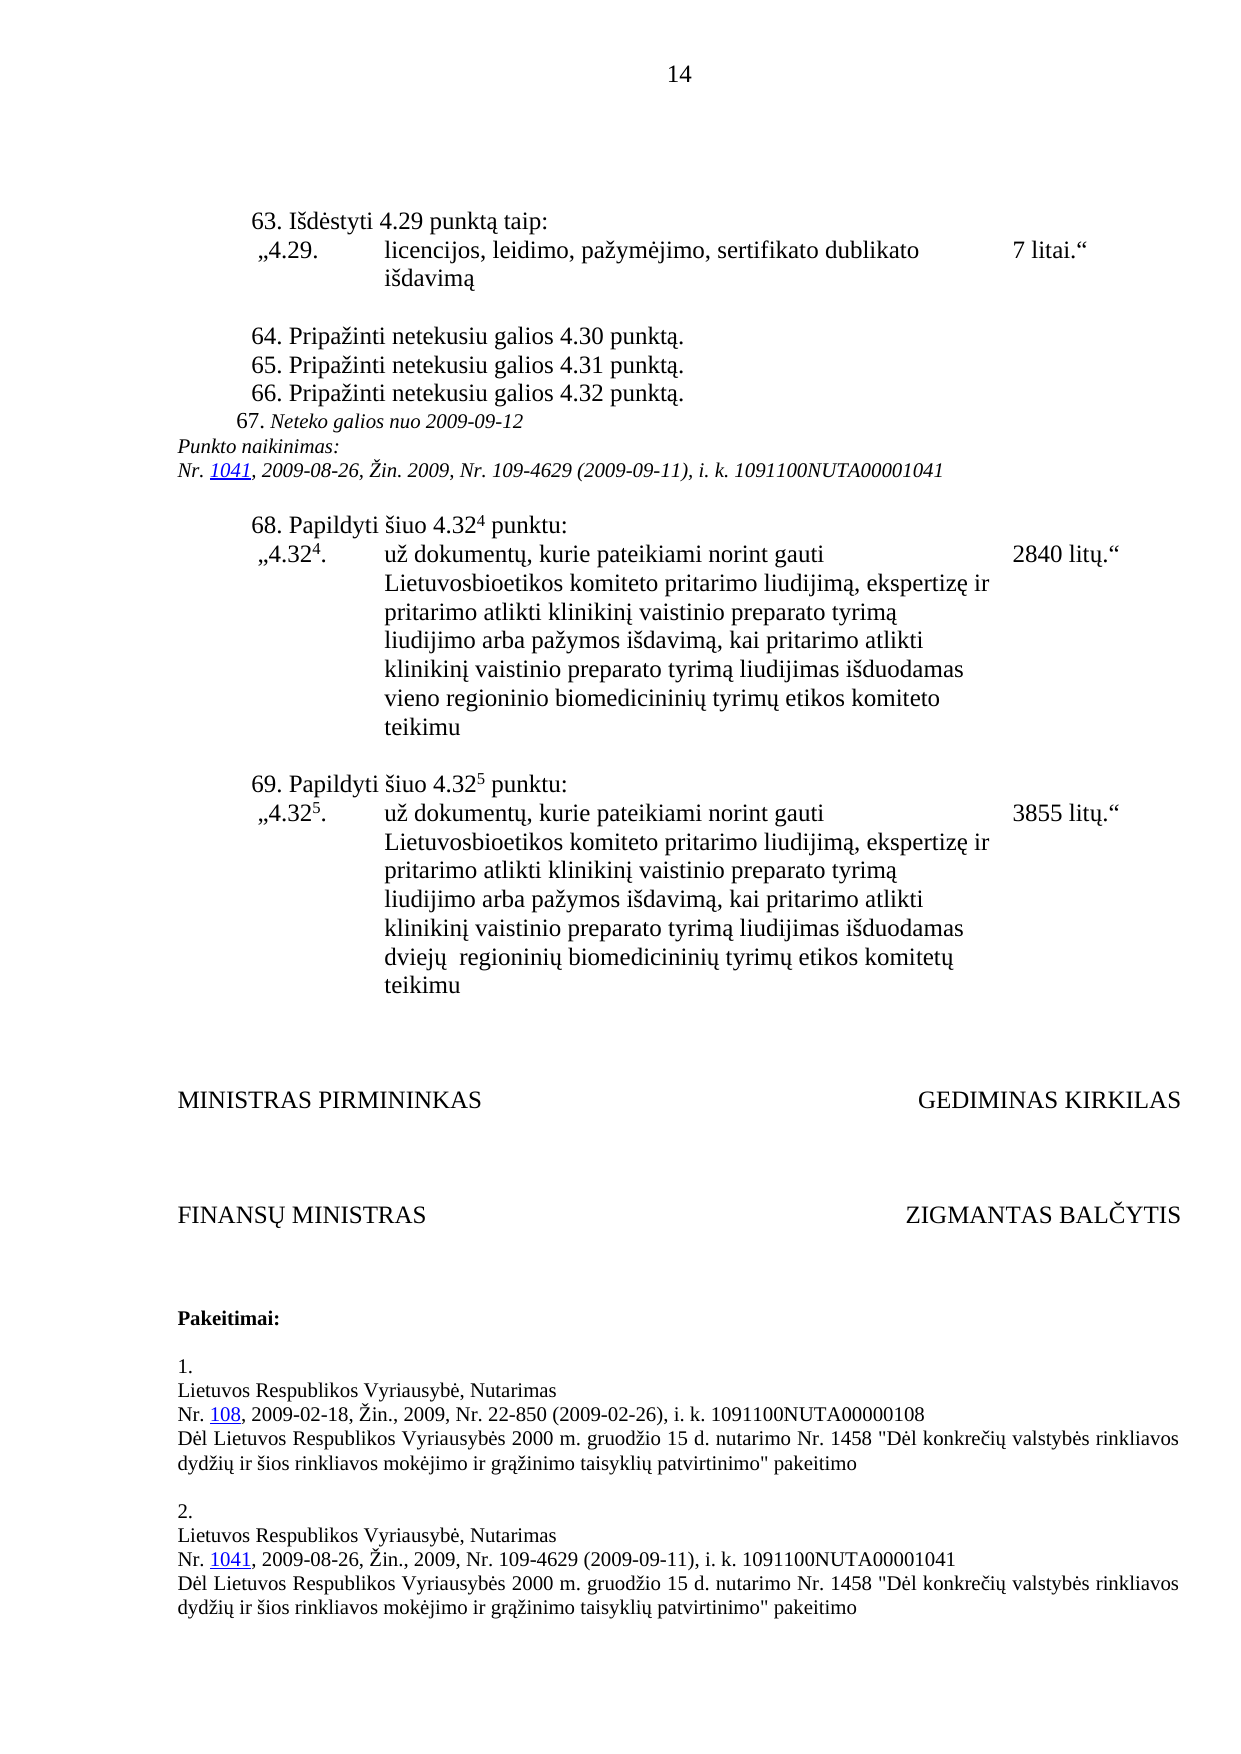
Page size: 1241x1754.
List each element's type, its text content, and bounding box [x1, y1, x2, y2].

text Nr. 1041, 2009-08-26, Žin., 2009, Nr. 109-4629 (2009-09-11), i. k. 1091100NUTA00001041 [177, 1547, 1181, 1571]
text Lietuvos Respublikos Vyriausybė, Nutarimas [177, 1523, 1181, 1547]
text 63. Išdėstyti 4.29 punktą taip: [177, 206, 1181, 235]
table_header „4.29. [177, 235, 373, 292]
text 65. Pripažinti netekusiu galios 4.31 punktą. [177, 350, 1181, 378]
table_header licencijos, leidimo, pažymėjimo, sertifikato dublikato išdavimą [373, 235, 1001, 292]
table_header „4.324. [177, 539, 373, 740]
text 67. Neteko galios nuo 2009-09-12 [177, 407, 1181, 433]
table_header 2840 litų.“ [1001, 539, 1181, 740]
text Nr. 108, 2009-02-18, Žin., 2009, Nr. 22-850 (2009-02-26), i. k. 1091100NUTA00000108 [177, 1402, 1181, 1426]
text Finansų ministras Zigmantas Balčytis [177, 1200, 1181, 1229]
text Ministras Pirmininkas Gediminas Kirkilas [177, 1085, 1181, 1114]
text Dėl Lietuvos Respublikos Vyriausybės 2000 m. gruodžio 15 d. nutarimo Nr. 1458 "Dėl konkrečių valstybės rinkliavos dydžių ir šios rinkliavos mokėjimo ir grąžinimo taisyklių patvirtinimo" pakeitimo [177, 1571, 1181, 1619]
table_header 7 litai.“ [1001, 235, 1181, 292]
text Pakeitimai: [177, 1306, 1181, 1330]
text Lietuvos Respublikos Vyriausybė, Nutarimas [177, 1378, 1181, 1402]
text 64. Pripažinti netekusiu galios 4.30 punktą. [177, 321, 1181, 350]
text Dėl Lietuvos Respublikos Vyriausybės 2000 m. gruodžio 15 d. nutarimo Nr. 1458 "Dėl konkrečių valstybės rinkliavos dydžių ir šios rinkliavos mokėjimo ir grąžinimo taisyklių patvirtinimo" pakeitimo [177, 1426, 1181, 1474]
table_header „4.325. [177, 798, 373, 999]
table_header už dokumentų, kurie pateikiami norint gauti Lietuvosbioetikos komiteto pritarimo liudijimą, ekspertizę ir pritarimo atlikti klinikinį vaistinio preparato tyrimą liudijimo arba pažymos išdavimą, kai pritarimo atlikti klinikinį vaistinio preparato tyrimą liudijimas išduodamas vieno regioninio biomedicininių tyrimų etikos komiteto teikimu [373, 539, 1001, 740]
text 1. [177, 1354, 1181, 1378]
text 2. [177, 1498, 1181, 1523]
table_header 3855 litų.“ [1001, 798, 1181, 999]
text 69. Papildyti šiuo 4.325 punktu: [177, 769, 1181, 798]
text 66. Pripažinti netekusiu galios 4.32 punktą. [177, 378, 1181, 407]
text 68. Papildyti šiuo 4.324 punktu: [177, 510, 1181, 539]
table_header už dokumentų, kurie pateikiami norint gauti Lietuvosbioetikos komiteto pritarimo liudijimą, ekspertizę ir pritarimo atlikti klinikinį vaistinio preparato tyrimą liudijimo arba pažymos išdavimą, kai pritarimo atlikti klinikinį vaistinio preparato tyrimą liudijimas išduodamas dviejų regioninių biomedicininių tyrimų etikos komitetų teikimu [373, 798, 1001, 999]
text Nr. 1041, 2009-08-26, Žin. 2009, Nr. 109-4629 (2009-09-11), i. k. 1091100NUTA00001041 [177, 458, 1181, 482]
text Punkto naikinimas: [177, 433, 1181, 458]
